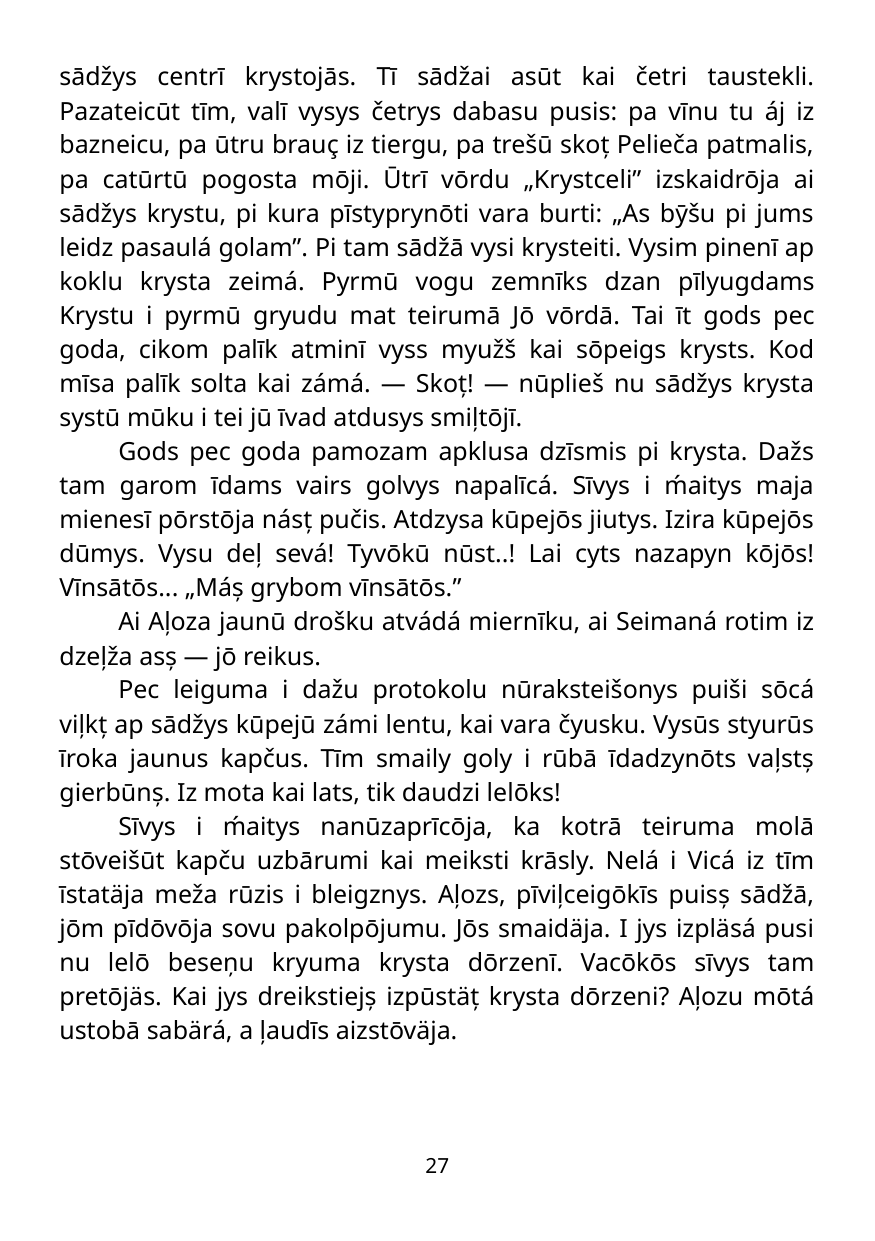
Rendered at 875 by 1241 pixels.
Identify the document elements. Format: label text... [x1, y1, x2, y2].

text Ai Aļoza jaunū drošku atvádá miernīku, ai Seimaná rotim iz dzeļža asș — jō reikus. [59, 604, 815, 672]
text Sīvys i ḿaitys nanūzaprīcōja, ka kotrā teiruma molā stōveišūt kapču uzbārumi kai meiksti krāsly. Nelá i Vicá iz tīm īstatäja meža rūzis i bleigznys. Aļozs, pīviļceigōkīs puisș sādžā, jōm pīdōvōja sovu pakolpōjumu. Jōs smaidäja. I jys izpläsá pusi nu lelō beseņu kryuma krysta dōrzenī. Vacōkōs sīvys tam pretōjäs. Kai jys dreikstiejș izpūstäț krysta dōrzeni? Aļozu mōtá ustobā sabärá, a ļaudīs aizstōväja. [59, 808, 815, 1047]
text Pec leiguma i dažu protokolu nūraksteišonys puiši sōcá viļkț ap sādžys kūpejū zámi lentu, kai vara čyusku. Vysūs styurūs īroka jaunus kapčus. Tīm smaily goly i rūbā īdadzynōts vaļstș gierbūnș. Iz mota kai lats, tik daudzi lelōks! [59, 672, 815, 808]
text Gods pec goda pamozam apklusa dzīsmis pi krysta. Dažs tam garom īdams vairs golvys napalīcá. Sīvys i ḿaitys maja mienesī pōrstōja násț pučis. Atdzysa kūpejōs jiutys. Izira kūpejōs dūmys. Vysu deļ sevá! Tyvōkū nūst..! Lai cyts nazapyn kōjōs! Vīnsātōs... „Máș grybom vīnsātōs.” [59, 434, 815, 604]
text sādžys centrī krystojās. Tī sādžai asūt kai četri taustekli. Pazateicūt tīm, valī vysys četrys dabasu pusis: pa vīnu tu áj iz bazneicu, pa ūtru brauç iz tiergu, pa trešū skoț Pelieča patmalis, pa catūrtū pogosta mōji. Ūtrī vōrdu „Krystceli” izskaidrōja ai sādžys krystu, pi kura pīstyprynōti vara burti: „As bȳšu pi jums leidz pasaulá golam”. Pi tam sādžā vysi krysteiti. Vysim pinenī ap koklu krysta zeimá. Pyrmū vogu zemnīks dzan pīlyugdams Krystu i pyrmū gryudu mat teirumā Jō vōrdā. Tai īt gods pec goda, cikom palīk atminī vyss myužš kai sōpeigs krysts. Kod mīsa palīk solta kai zámá. — Skoț! — nūplieš nu sādžys krysta systū mūku i tei jū īvad atdusys smiļtōjī. [59, 59, 815, 434]
